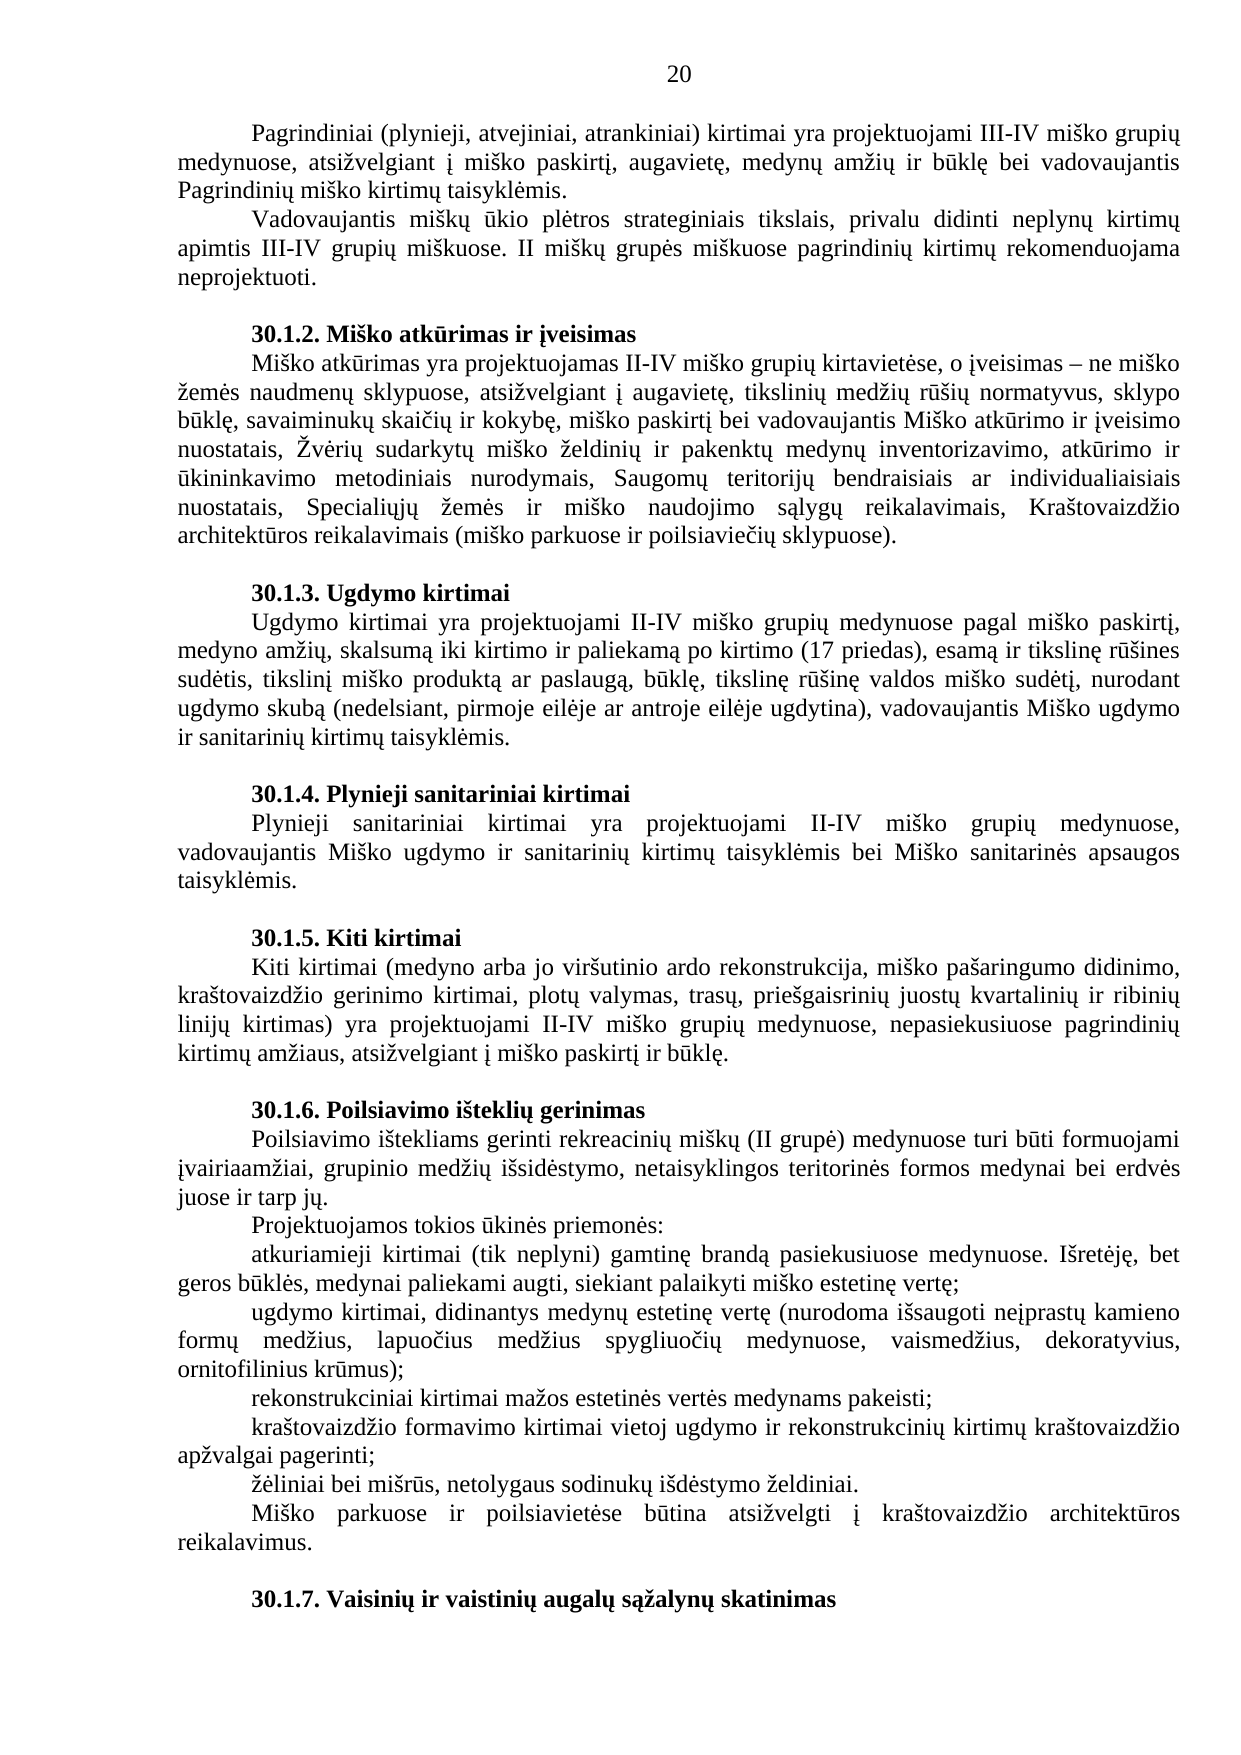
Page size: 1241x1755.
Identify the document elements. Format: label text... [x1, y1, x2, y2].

text Miško atkūrimas yra projektuojamas II-IV miško grupių kirtavietėse, o įveisimas – ne miško žemės naudmenų sklypuose, atsižvelgiant į augavietę, tikslinių medžių rūšių normatyvus, sklypo būklę, savaiminukų skaičių ir kokybę, miško paskirtį bei vadovaujantis Miško atkūrimo ir įveisimo nuostatais, Žvėrių sudarkytų miško želdinių ir pakenktų medynų inventorizavimo, atkūrimo ir ūkininkavimo metodiniais nurodymais, Saugomų teritorijų bendraisiais ar individualiaisiais nuostatais, Specialiųjų žemės ir miško naudojimo sąlygų reikalavimais, Kraštovaizdžio architektūros reikalavimais (miško parkuose ir poilsiaviečių sklypuose). [177, 348, 1181, 549]
text kraštovaizdžio formavimo kirtimai vietoj ugdymo ir rekonstrukcinių kirtimų kraštovaizdžio apžvalgai pagerinti; [177, 1412, 1181, 1469]
text atkuriamieji kirtimai (tik neplyni) gamtinę brandą pasiekusiuose medynuose. Išretėję, bet geros būklės, medynai paliekami augti, siekiant palaikyti miško estetinę vertę; [177, 1239, 1181, 1297]
text 30.1.3. Ugdymo kirtimai [177, 578, 1181, 607]
text Poilsiavimo ištekliams gerinti rekreacinių miškų (II grupė) medynuose turi būti formuojami įvairiaamžiai, grupinio medžių išsidėstymo, netaisyklingos teritorinės formos medynai bei erdvės juose ir tarp jų. [177, 1124, 1181, 1211]
text Plynieji sanitariniai kirtimai yra projektuojami II-IV miško grupių medynuose, vadovaujantis Miško ugdymo ir sanitarinių kirtimų taisyklėmis bei Miško sanitarinės apsaugos taisyklėmis. [177, 808, 1181, 894]
text Vadovaujantis miškų ūkio plėtros strateginiais tikslais, privalu didinti neplynų kirtimų apimtis III-IV grupių miškuose. II miškų grupės miškuose pagrindinių kirtimų rekomenduojama neprojektuoti. [177, 204, 1181, 291]
text 30.1.7. Vaisinių ir vaistinių augalų sąžalynų skatinimas [177, 1584, 1181, 1613]
text 30.1.4. Plynieji sanitariniai kirtimai [177, 779, 1181, 808]
text Pagrindiniai (plynieji, atvejiniai, atrankiniai) kirtimai yra projektuojami III-IV miško grupių medynuose, atsižvelgiant į miško paskirtį, augavietę, medynų amžių ir būklę bei vadovaujantis Pagrindinių miško kirtimų taisyklėmis. [177, 118, 1181, 204]
text 30.1.5. Kiti kirtimai [177, 923, 1181, 952]
text ugdymo kirtimai, didinantys medynų estetinę vertę (nurodoma išsaugoti neįprastų kamieno formų medžius, lapuočius medžius spygliuočių medynuose, vaismedžius, dekoratyvius, ornitofilinius krūmus); [177, 1297, 1181, 1383]
text 30.1.2. Miško atkūrimas ir įveisimas [177, 319, 1181, 348]
text žėliniai bei mišrūs, netolygaus sodinukų išdėstymo želdiniai. [177, 1469, 1181, 1498]
text rekonstrukciniai kirtimai mažos estetinės vertės medynams pakeisti; [177, 1383, 1181, 1412]
text Projektuojamos tokios ūkinės priemonės: [177, 1211, 1181, 1239]
text Kiti kirtimai (medyno arba jo viršutinio ardo rekonstrukcija, miško pašaringumo didinimo, kraštovaizdžio gerinimo kirtimai, plotų valymas, trasų, priešgaisrinių juostų kvartalinių ir ribinių linijų kirtimas) yra projektuojami II-IV miško grupių medynuose, nepasiekusiuose pagrindinių kirtimų amžiaus, atsižvelgiant į miško paskirtį ir būklę. [177, 952, 1181, 1067]
text 30.1.6. Poilsiavimo išteklių gerinimas [177, 1096, 1181, 1124]
text Miško parkuose ir poilsiavietėse būtina atsižvelgti į kraštovaizdžio architektūros reikalavimus. [177, 1498, 1181, 1556]
text Ugdymo kirtimai yra projektuojami II-IV miško grupių medynuose pagal miško paskirtį, medyno amžių, skalsumą iki kirtimo ir paliekamą po kirtimo (17 priedas), esamą ir tikslinę rūšines sudėtis, tikslinį miško produktą ar paslaugą, būklę, tikslinę rūšinę valdos miško sudėtį, nurodant ugdymo skubą (nedelsiant, pirmoje eilėje ar antroje eilėje ugdytina), vadovaujantis Miško ugdymo ir sanitarinių kirtimų taisyklėmis. [177, 607, 1181, 751]
